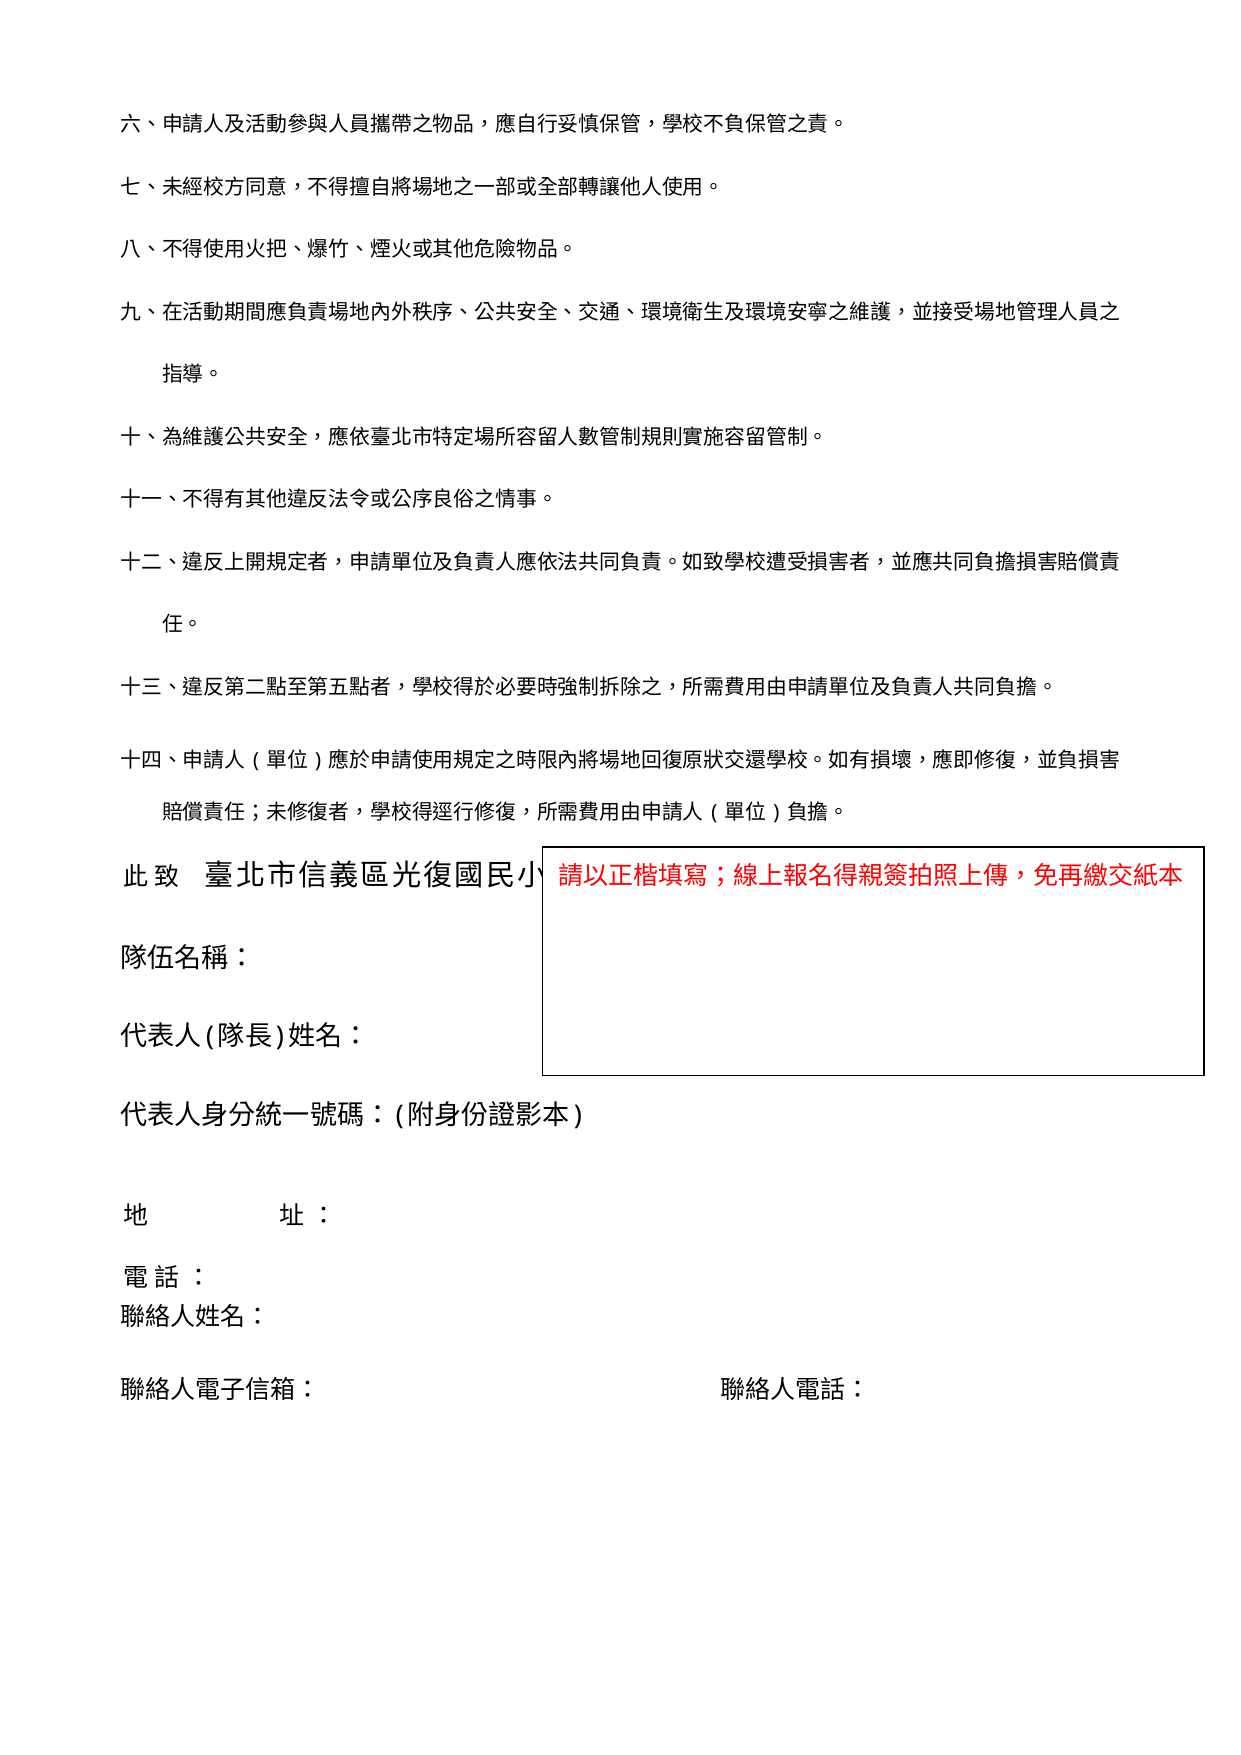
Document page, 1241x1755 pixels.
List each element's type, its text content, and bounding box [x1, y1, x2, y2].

text 九、在活動期間應負責場地內外秩序、公共安全、交通、環境衛生及環境安寧之維護，並接受場地管理人員之指導。 [120, 268, 1120, 393]
text 代表人身分統一號碼：(附身份證影本) [120, 1093, 1120, 1132]
text 六、申請人及活動參與人員攜帶之物品，應自行妥慎保管，學校不負保管之責。 [120, 81, 1120, 143]
text 地 址： 電話： [120, 1172, 1120, 1297]
text 此致 臺北市信義區光復國民小學 [120, 831, 1120, 893]
text 八、不得使用火把、爆竹、煙火或其他危險物品。 [120, 206, 1120, 268]
text 聯絡人電子信箱： 聯絡人電話： [120, 1369, 1120, 1406]
text 聯絡人姓名： [120, 1297, 1120, 1333]
text 隊伍名稱： [120, 936, 542, 975]
text 十二、違反上開規定者，申請單位及負責人應依法共同負責。如致學校遭受損害者，並應共同負擔損害賠償責任。 [120, 518, 1120, 643]
text 七、未經校方同意，不得擅自將場地之一部或全部轉讓他人使用。 [120, 143, 1120, 206]
text 代表人(隊長)姓名： [120, 1014, 542, 1054]
text 十四、申請人(單位)應於申請使用規定之時限內將場地回復原狀交還學校。如有損壞，應即修復，並負損害賠償責任；未修復者，學校得逕行修復，所需費用由申請人(單位)負擔。 [120, 706, 1120, 831]
text 十三、違反第二點至第五點者，學校得於必要時強制拆除之，所需費用由申請單位及負責人共同負擔。 [120, 643, 1120, 706]
text 請以正楷填寫；線上報名得親簽拍照上傳，免再繳交紙本 [558, 855, 1188, 891]
text 此致 臺北市信義區光復國民小學 [543, 848, 1203, 1075]
text 十一、不得有其他違反法令或公序良俗之情事。 [120, 456, 1120, 518]
text 十、為維護公共安全，應依臺北市特定場所容留人數管制規則實施容留管制。 [120, 393, 1120, 456]
